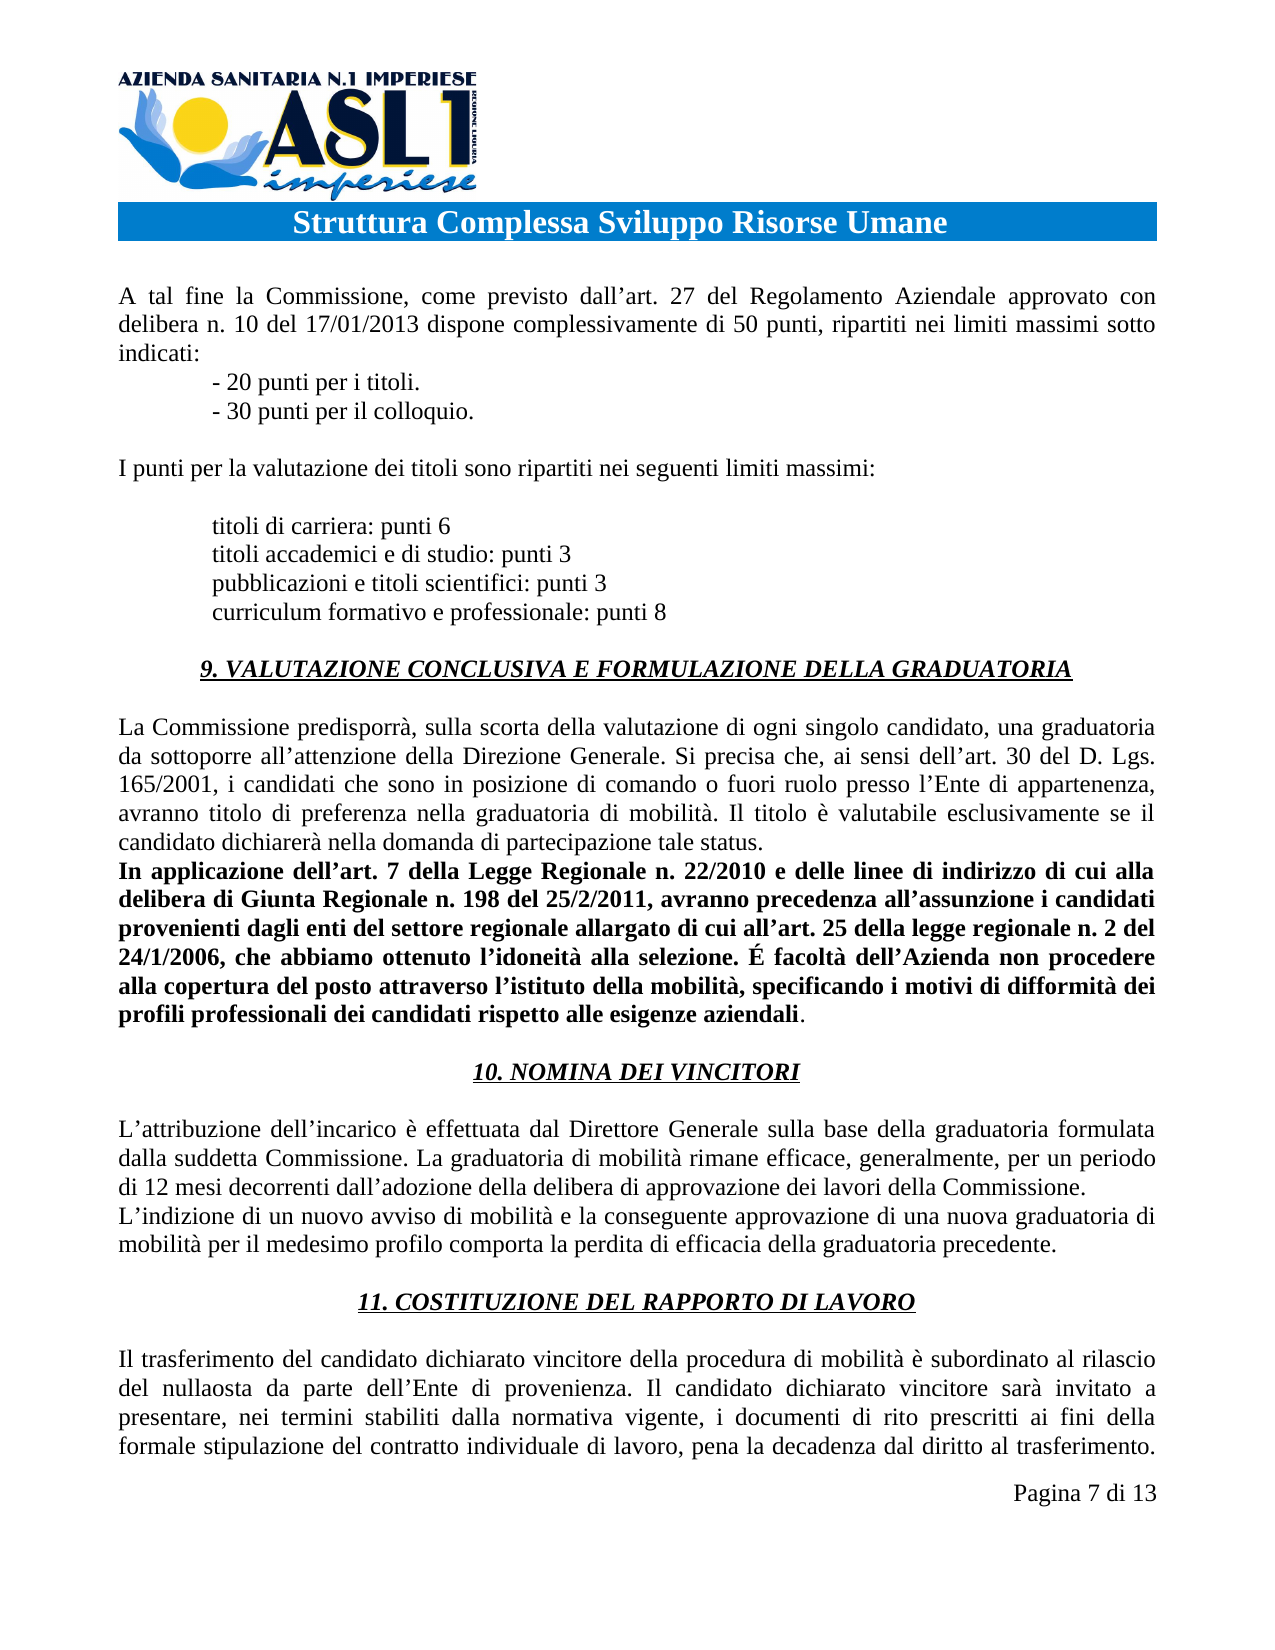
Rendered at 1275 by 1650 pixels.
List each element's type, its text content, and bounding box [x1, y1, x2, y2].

text curriculum formativo e professionale: punti 8 [212, 597, 1157, 626]
text Il trasferimento del candidato dichiarato vincitore della procedura di mobilità è subordinato al rilascio del nullaosta da parte dell’Ente di provenienza. Il candidato dichiarato vincitore sarà invitato a presentare, nei termini stabiliti dalla normativa vigente, i documenti di rito prescritti ai fini della formale stipulazione del contratto individuale di lavoro, pena la decadenza dal diritto al trasferimento. [118, 1344, 1157, 1459]
text titoli accademici e di studio: punti 3 [212, 539, 1157, 568]
text La Commissione predisporrà, sulla scorta della valutazione di ogni singolo candidato, una graduatoria da sottoporre all’attenzione della Direzione Generale. Si precisa che, ai sensi dell’art. 30 del D. Lgs. 165/2001, i candidati che sono in posizione di comando o fuori ruolo presso l’Ente di appartenenza, avranno titolo di preferenza nella graduatoria di mobilità. Il titolo è valutabile esclusivamente se il candidato dichiarerà nella domanda di partecipazione tale status. [118, 712, 1157, 856]
text pubblicazioni e titoli scientifici: punti 3 [212, 568, 1157, 597]
text titoli di carriera: punti 6 [212, 511, 1157, 539]
text A tal fine la Commissione, come previsto dall’art. 27 del Regolamento Aziendale approvato con delibera n. 10 del 17/01/2013 dispone complessivamente di 50 punti, ripartiti nei limiti massimi sotto indicati: [118, 281, 1157, 367]
text 11. COSTITUZIONE DEL RAPPORTO DI LAVORO [118, 1287, 1157, 1316]
text L’indizione di un nuovo avviso di mobilità e la conseguente approvazione di una nuova graduatoria di mobilità per il medesimo profilo comporta la perdita di efficacia della graduatoria precedente. [118, 1201, 1157, 1258]
text L’attribuzione dell’incarico è effettuata dal Direttore Generale sulla base della graduatoria formulata dalla suddetta Commissione. La graduatoria di mobilità rimane efficace, generalmente, per un periodo di 12 mesi decorrenti dall’adozione della delibera di approvazione dei lavori della Commissione. [118, 1114, 1157, 1201]
text I punti per la valutazione dei titoli sono ripartiti nei seguenti limiti massimi: [118, 453, 1157, 482]
text - 20 punti per i titoli. [212, 367, 1157, 396]
subtitle 10. NOMINA DEI VINCITORI [118, 1057, 1157, 1086]
text 9. VALUTAZIONE CONCLUSIVA E FORMULAZIONE DELLA GRADUATORIA [118, 654, 1157, 683]
text In applicazione dell’art. 7 della Legge Regionale n. 22/2010 e delle linee di indirizzo di cui alla delibera di Giunta Regionale n. 198 del 25/2/2011, avranno precedenza all’assunzione i candidati provenienti dagli enti del settore regionale allargato di cui all’art. 25 della legge regionale n. 2 del 24/1/2006, che abbiamo ottenuto l’idoneità alla selezione. É facoltà dell’Azienda non procedere alla copertura del posto attraverso l’istituto della mobilità, specificando i motivi di difformità dei profili professionali dei candidati rispetto alle esigenze aziendali. [118, 856, 1157, 1028]
text - 30 punti per il colloquio. [212, 396, 1157, 424]
